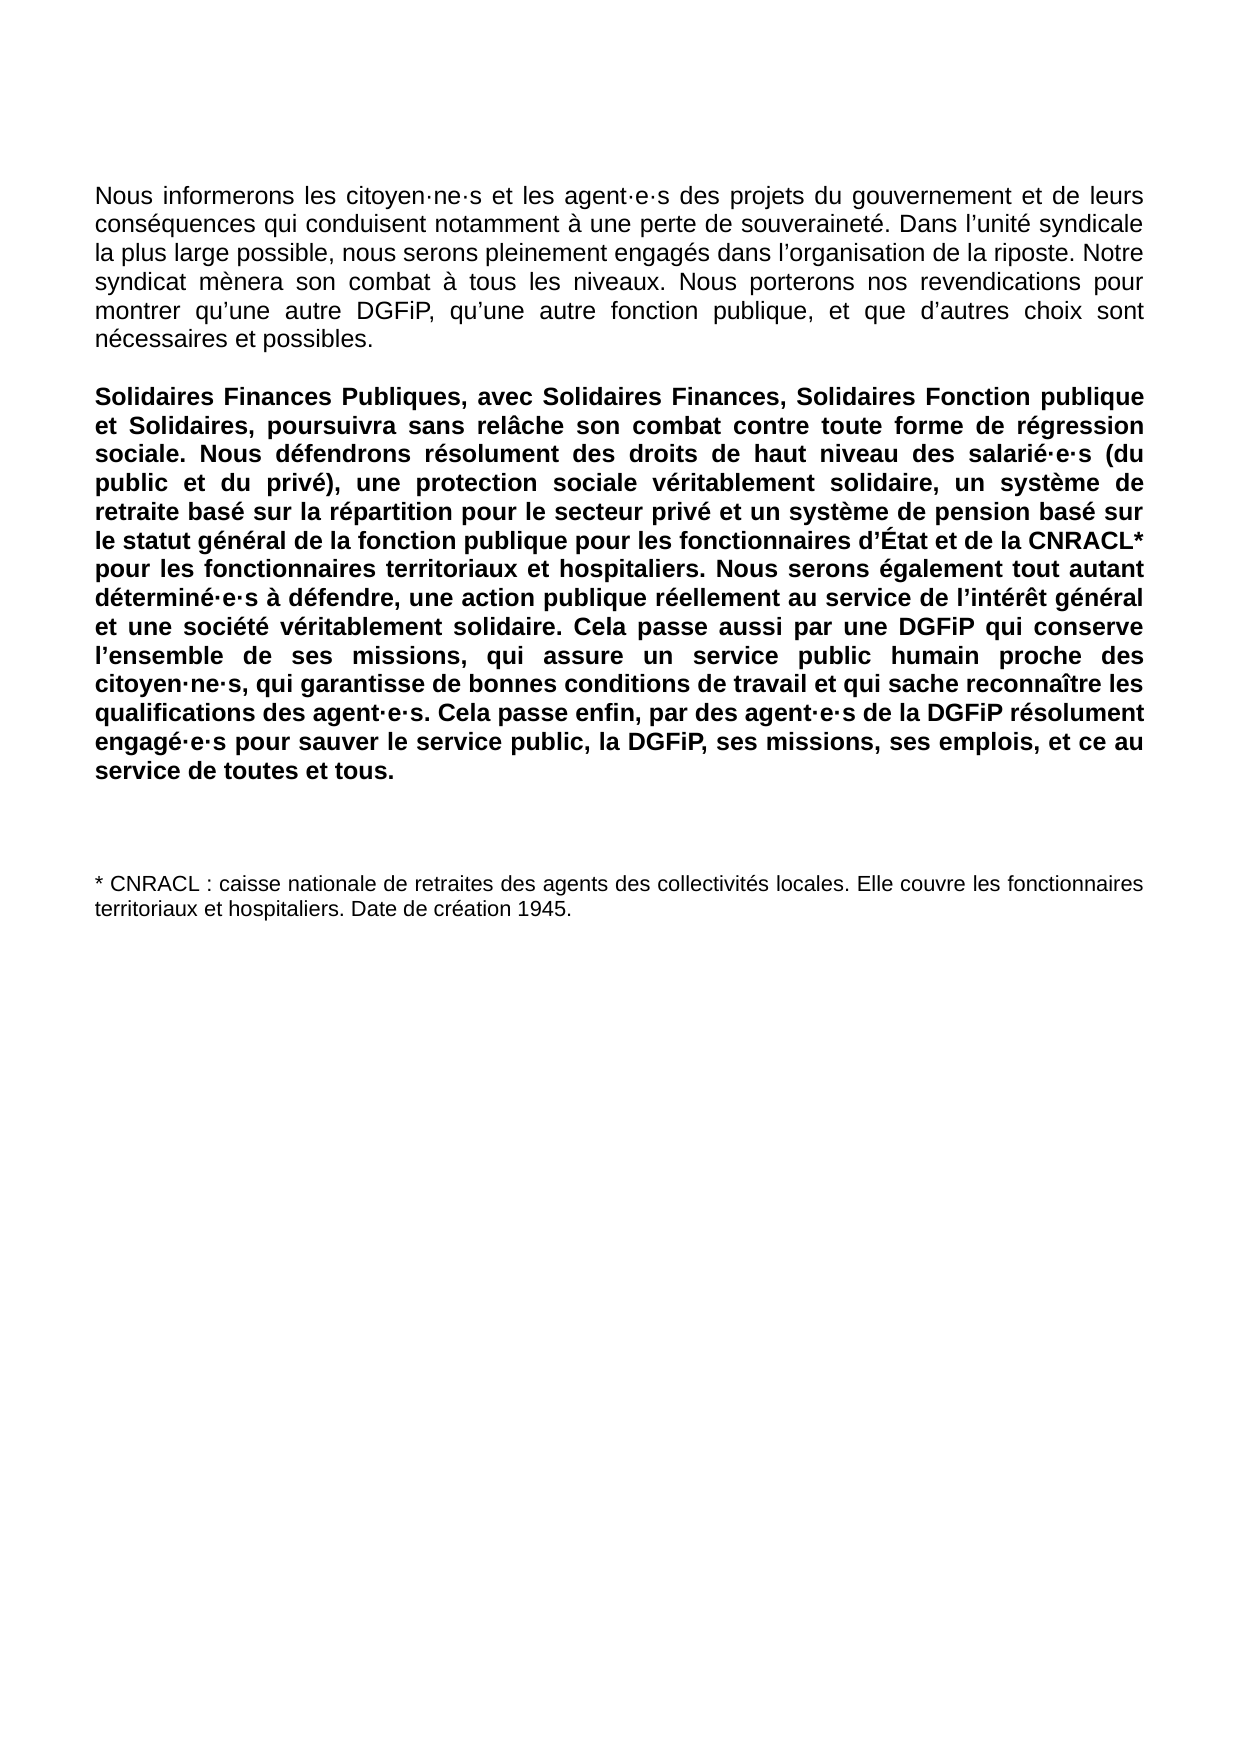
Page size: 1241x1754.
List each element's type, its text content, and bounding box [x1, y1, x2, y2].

text * CNRACL : caisse nationale de retraites des agents des collectivités locales. Elle couvre les fonctionnaires territoriaux et hospitaliers. Date de création 1945. [94, 871, 1146, 921]
text Nous informerons les citoyen·ne·s et les agent·e·s des projets du gouvernement et de leurs conséquences qui conduisent notamment à une perte de souveraineté. Dans l’unité syndicale la plus large possible, nous serons pleinement engagés dans l’organisation de la riposte. Notre syndicat mènera son combat à tous les niveaux. Nous porterons nos revendications pour montrer qu’une autre DGFiP, qu’une autre fonction publique, et que d’autres choix sont nécessaires et possibles. [94, 181, 1146, 353]
text Solidaires Finances Publiques, avec Solidaires Finances, Solidaires Fonction publique et Solidaires, poursuivra sans relâche son combat contre toute forme de régression sociale. Nous défendrons résolument des droits de haut niveau des salarié·e·s (du public et du privé), une protection sociale véritablement solidaire, un système de retraite basé sur la répartition pour le secteur privé et un système de pension basé sur le statut général de la fonction publique pour les fonctionnaires d’État et de la CNRACL* pour les fonctionnaires territoriaux et hospitaliers. Nous serons également tout autant déterminé·e·s à défendre, une action publique réellement au service de l’intérêt général et une société véritablement solidaire. Cela passe aussi par une DGFiP qui conserve l’ensemble de ses missions, qui assure un service public humain proche des citoyen·ne·s, qui garantisse de bonnes conditions de travail et qui sache reconnaître les qualifications des agent·e·s. Cela passe enfin, par des agent·e·s de la DGFiP résolument engagé·e·s pour sauver le service public, la DGFiP, ses missions, ses emplois, et ce au service de toutes et tous. [94, 382, 1146, 784]
